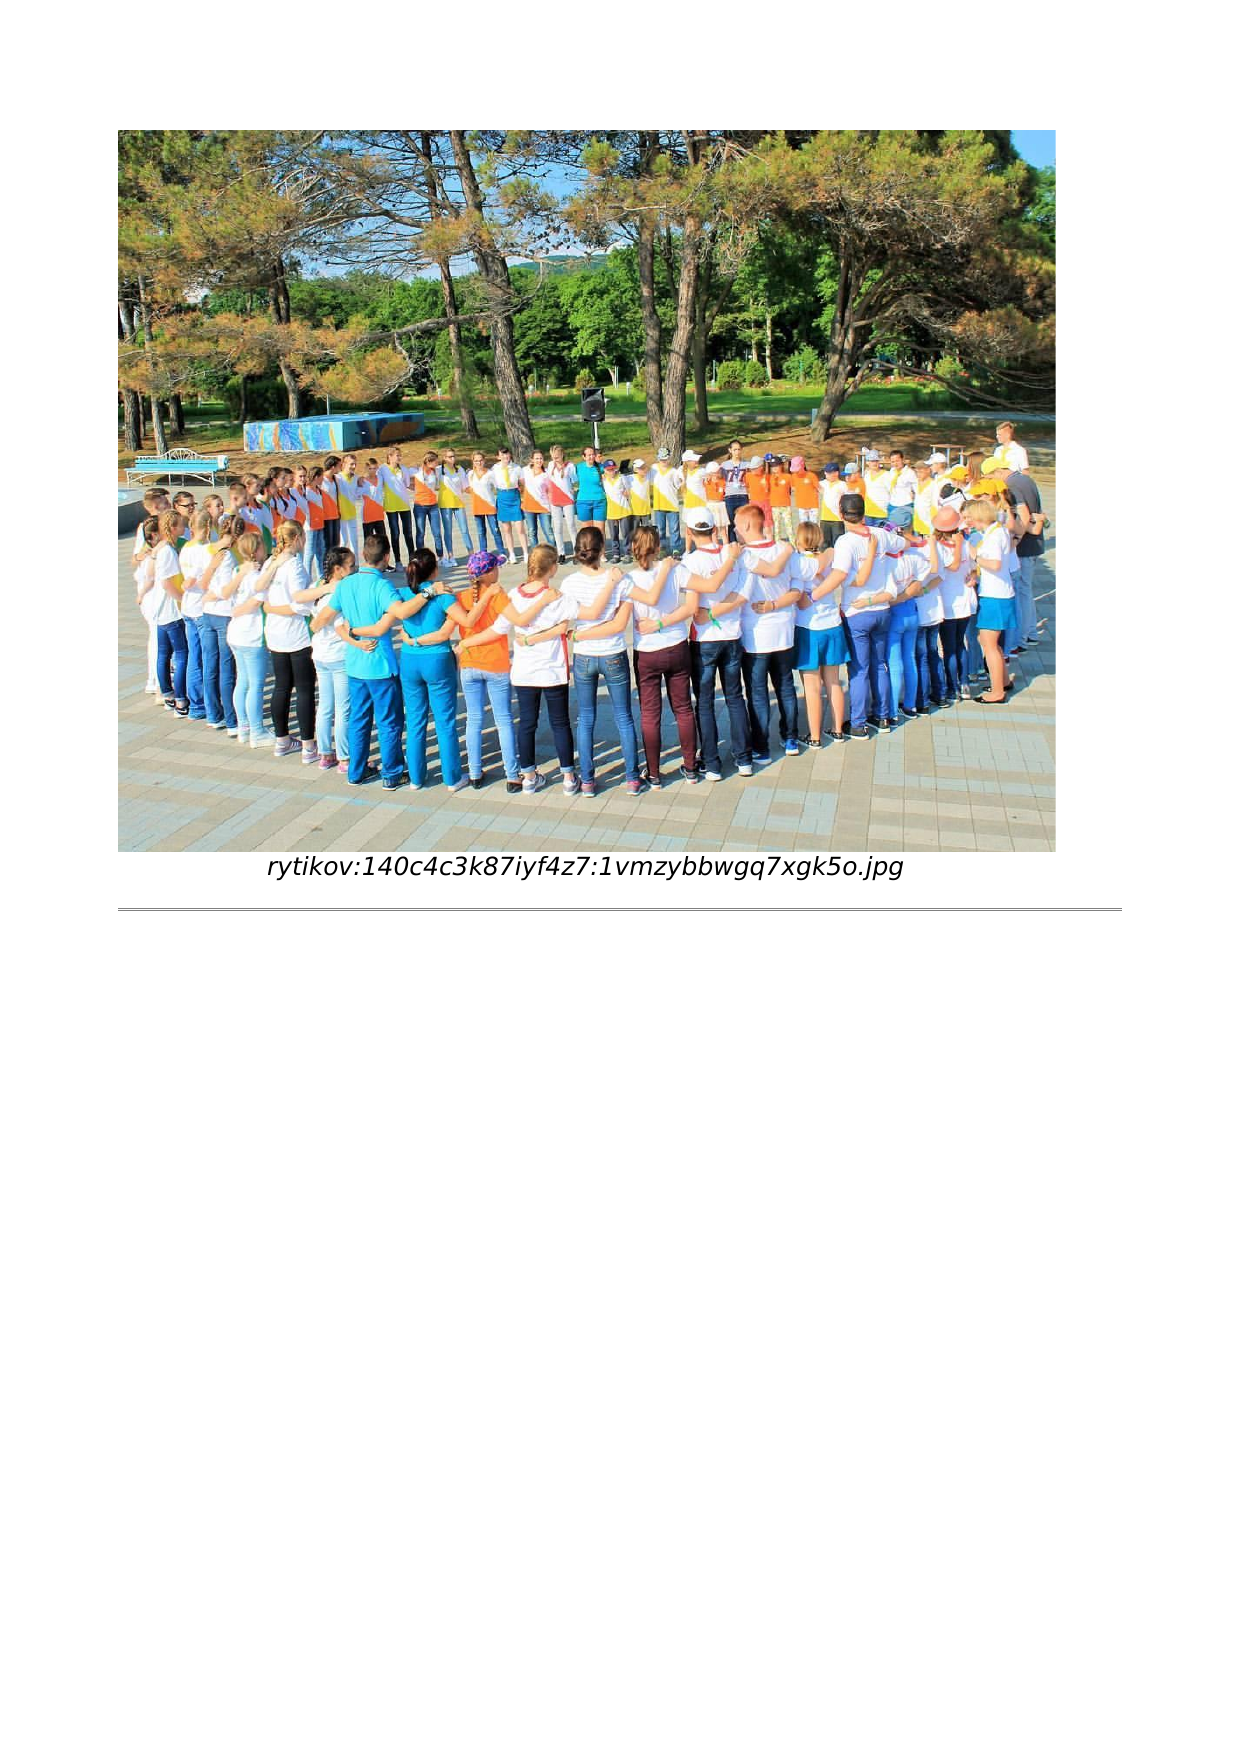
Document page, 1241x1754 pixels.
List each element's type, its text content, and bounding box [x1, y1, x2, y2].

text rytikov:140c4c3k87iyf4z7:1vmzybbwgq7xgk5o.jpg [118, 852, 1056, 881]
picture [118, 130, 1056, 852]
